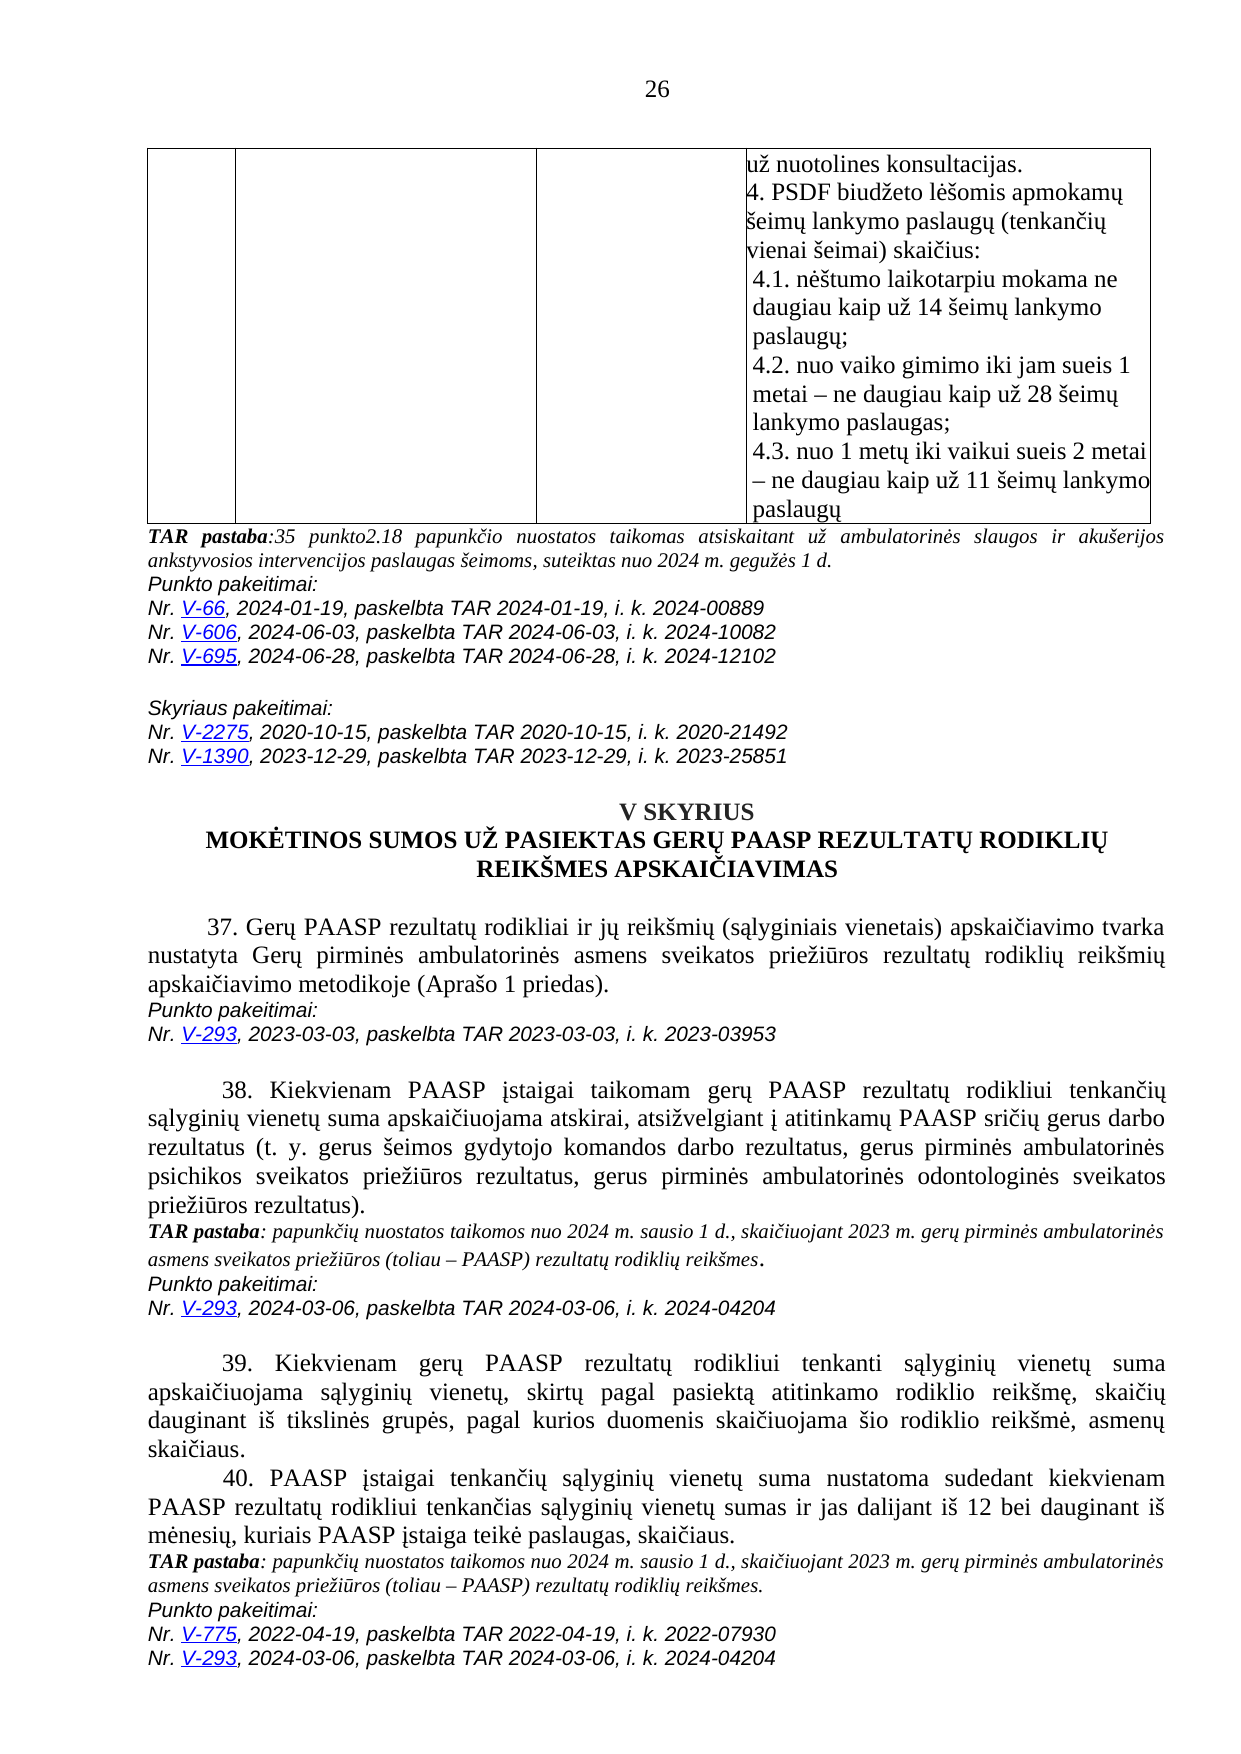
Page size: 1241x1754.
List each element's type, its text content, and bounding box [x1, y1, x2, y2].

text Nr. V-2275, 2020-10-15, paskelbta TAR 2020-10-15, i. k. 2020-21492 [148, 720, 1166, 744]
table_cell už nuotolines konsultacijas. 4. PSDF biudžeto lėšomis apmokamų šeimų lankymo paslaugų (tenkančių vienai šeimai) skaičius: 4.1. nėštumo laikotarpiu mokama ne daugiau kaip už 14 šeimų lankymo paslaugų; 4.2. nuo vaiko gimimo iki jam sueis 1 metai – ne daugiau kaip už 28 šeimų lankymo paslaugas; 4.3. nuo 1 metų iki vaikui sueis 2 metai – ne daugiau kaip už 11 šeimų lankymo paslaugų [747, 149, 1150, 522]
text Nr. V-606, 2024-06-03, paskelbta TAR 2024-06-03, i. k. 2024-10082 [148, 619, 1166, 643]
table_cell [537, 149, 746, 522]
text Nr. V-293, 2023-03-03, paskelbta TAR 2023-03-03, i. k. 2023-03953 [148, 1022, 1166, 1046]
text Nr. V-695, 2024-06-28, paskelbta TAR 2024-06-28, i. k. 2024-12102 [148, 643, 1166, 667]
text Punkto pakeitimai: [148, 1597, 1166, 1621]
text 38. Kiekvienam PAASP įstaigai taikomam gerų PAASP rezultatų rodikliui tenkančių sąlyginių vienetų suma apskaičiuojama atskirai, atsižvelgiant į atitinkamų PAASP sričių gerus darbo rezultatus (t. y. gerus šeimos gydytojo komandos darbo rezultatus, gerus pirminės ambulatorinės psichikos sveikatos priežiūros rezultatus, gerus pirminės ambulatorinės odontologinės sveikatos priežiūros rezultatus). [148, 1075, 1166, 1218]
table_cell [148, 149, 235, 522]
text TAR pastaba: papunkčių nuostatos taikomos nuo 2024 m. sausio 1 d., skaičiuojant 2023 m. gerų pirminės ambulatorinės asmens sveikatos priežiūros (toliau – PAASP) rezultatų rodiklių reikšmes. [148, 1549, 1166, 1597]
text 40. PAASP įstaigai tenkančių sąlyginių vienetų suma nustatoma sudedant kiekvienam PAASP rezultatų rodikliui tenkančias sąlyginių vienetų sumas ir jas dalijant iš 12 bei dauginant iš mėnesių, kuriais PAASP įstaiga teikė paslaugas, skaičiaus. [148, 1463, 1166, 1549]
text Nr. V-775, 2022-04-19, paskelbta TAR 2022-04-19, i. k. 2022-07930 [148, 1621, 1166, 1645]
text 39. Kiekvienam gerų PAASP rezultatų rodikliui tenkanti sąlyginių vienetų suma apskaičiuojama sąlyginių vienetų, skirtų pagal pasiektą atitinkamo rodiklio reikšmę, skaičių dauginant iš tikslinės grupės, pagal kurios duomenis skaičiuojama šio rodiklio reikšmė, asmenų skaičiaus. [148, 1348, 1166, 1463]
text Nr. V-293, 2024-03-06, paskelbta TAR 2024-03-06, i. k. 2024-04204 [148, 1645, 1166, 1669]
text MOKĖTINOS SUMOS UŽ PASIEKTAS GERŲ PAASP REZULTATŲ RODIKLIŲ REIKŠMES APSKAIČIAVIMAS [148, 826, 1166, 883]
text Nr. V-293, 2024-03-06, paskelbta TAR 2024-03-06, i. k. 2024-04204 [148, 1295, 1166, 1319]
text TAR pastaba: papunkčių nuostatos taikomos nuo 2024 m. sausio 1 d., skaičiuojant 2023 m. gerų pirminės ambulatorinės asmens sveikatos priežiūros (toliau – PAASP) rezultatų rodiklių reikšmes. [148, 1218, 1166, 1271]
text TAR pastaba:35 punkto2.18 papunkčio nuostatos taikomas atsiskaitant už ambulatorinės slaugos ir akušerijos ankstyvosios intervencijos paslaugas šeimoms, suteiktas nuo 2024 m. gegužės 1 d. [148, 523, 1166, 572]
table_cell [236, 149, 536, 522]
text Nr. V-66, 2024-01-19, paskelbta TAR 2024-01-19, i. k. 2024-00889 [148, 596, 1166, 619]
text Punkto pakeitimai: [148, 998, 1166, 1022]
text 37. Gerų PAASP rezultatų rodikliai ir jų reikšmių (sąlyginiais vienetais) apskaičiavimo tvarka nustatyta Gerų pirminės ambulatorinės asmens sveikatos priežiūros rezultatų rodiklių reikšmių apskaičiavimo metodikoje (Aprašo 1 priedas). [148, 912, 1166, 998]
text Skyriaus pakeitimai: [148, 696, 1166, 720]
text V SKYRIUS [207, 797, 1166, 826]
text Punkto pakeitimai: [148, 572, 1166, 596]
text Punkto pakeitimai: [148, 1271, 1166, 1295]
text Nr. V-1390, 2023-12-29, paskelbta TAR 2023-12-29, i. k. 2023-25851 [148, 744, 1166, 768]
